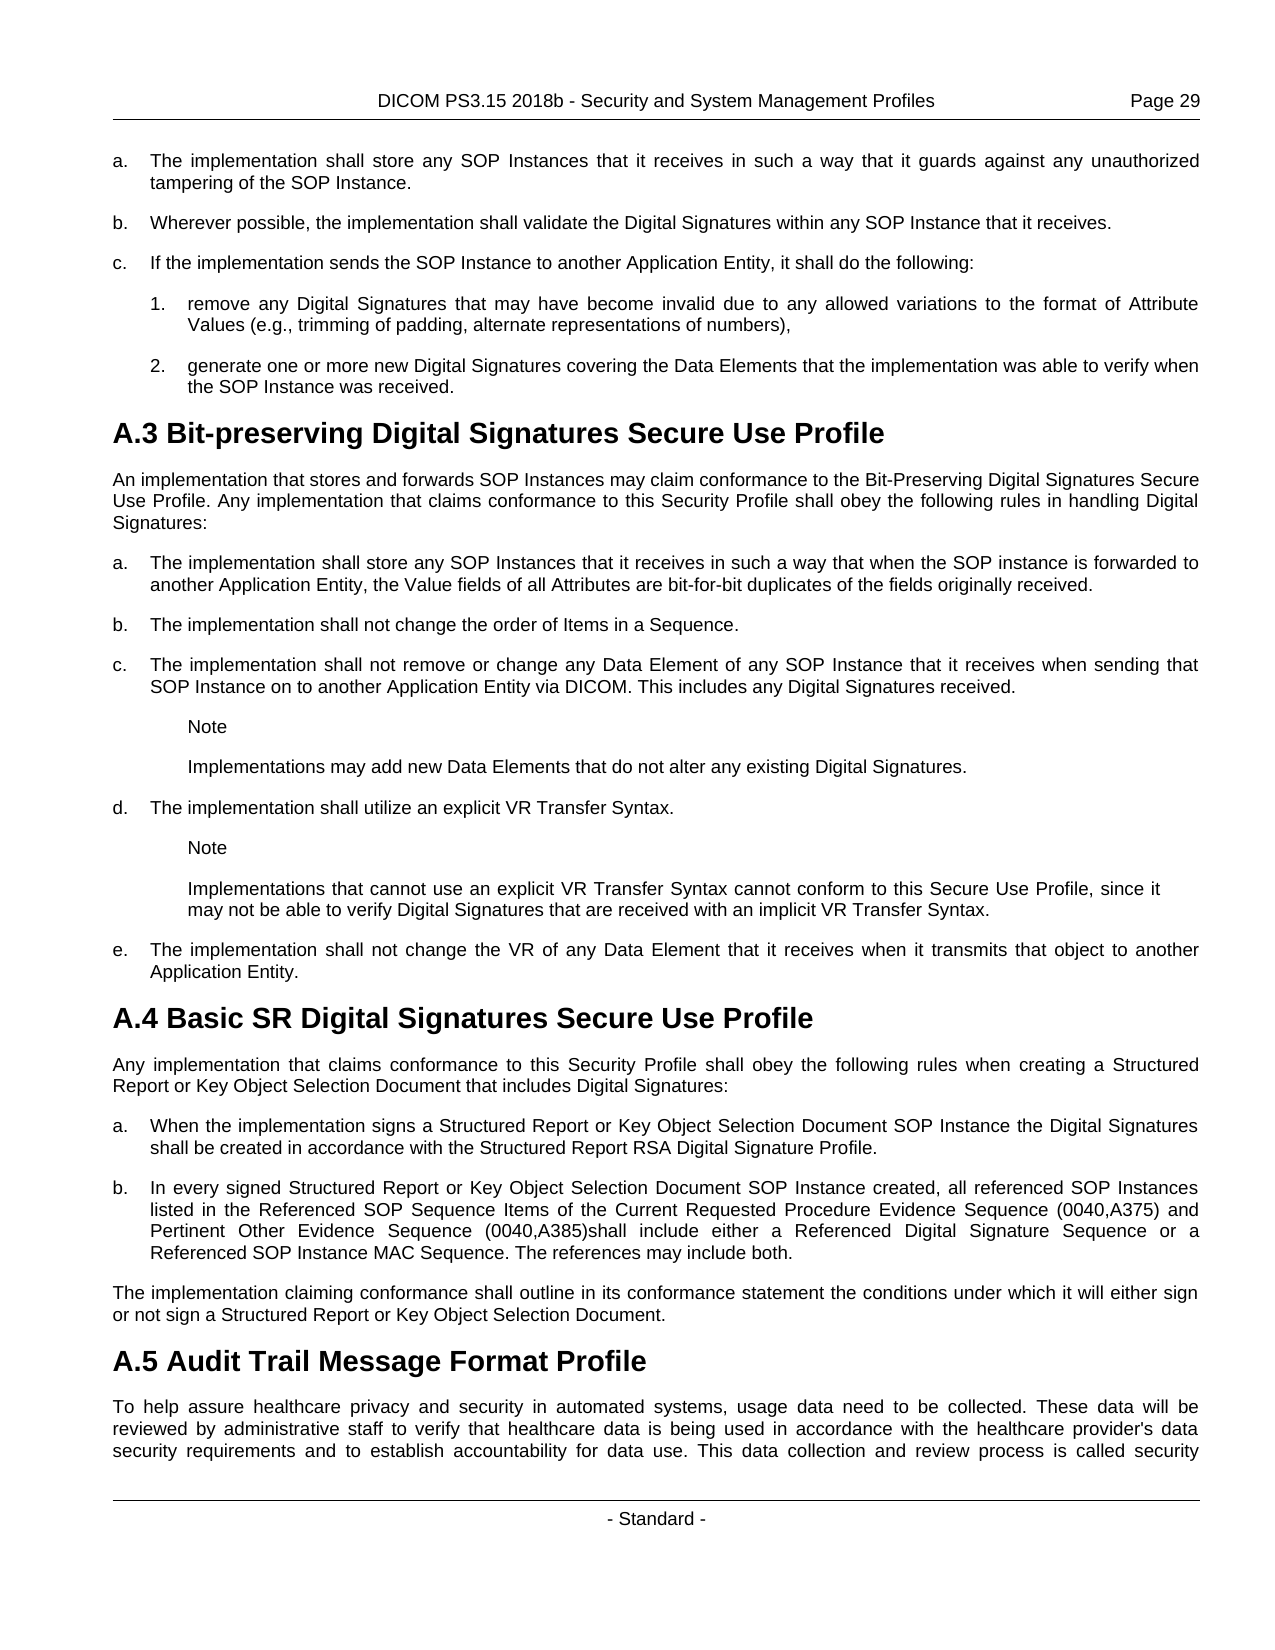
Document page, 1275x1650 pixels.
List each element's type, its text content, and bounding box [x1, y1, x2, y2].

list Implementations that cannot use an explicit VR Transfer Syntax cannot conform to this Secure Use Profile, since it may not be able to verify Digital Signatures that are received with an implicit VR Transfer Syntax. [150, 877, 1162, 920]
list Note [150, 837, 1162, 858]
list The implementation shall store any SOP Instances that it receives in such a way that it guards against any unauthorized tampering of the SOP Instance. [112, 150, 1200, 193]
text The implementation claiming conformance shall outline in its conformance statement the conditions under which it will either sign or not sign a Structured Report or Key Object Selection Document. [112, 1282, 1200, 1325]
text Any implementation that claims conformance to this Security Profile shall obey the following rules when creating a Structured Report or Key Object Selection Document that includes Digital Signatures: [112, 1053, 1200, 1096]
list The implementation shall not change the VR of any Data Element that it receives when it transmits that object to another Application Entity. [112, 939, 1200, 982]
list Note [150, 716, 1162, 738]
list remove any Digital Signatures that may have become invalid due to any allowed variations to the format of Attribute Values (e.g., trimming of padding, alternate representations of numbers), [150, 292, 1200, 336]
text A.4 Basic SR Digital Signatures Secure Use Profile [112, 1001, 1200, 1034]
list The implementation shall utilize an explicit VR Transfer Syntax. [112, 797, 1200, 818]
list The implementation shall store any SOP Instances that it receives in such a way that when the SOP instance is forwarded to another Application Entity, the Value fields of all Attributes are bit-for-bit duplicates of the fields originally received. [112, 552, 1200, 595]
list Implementations may add new Data Elements that do not alter any existing Digital Signatures. [150, 756, 1162, 778]
text A.3 Bit-preserving Digital Signatures Secure Use Profile [112, 416, 1200, 450]
text A.5 Audit Trail Message Format Profile [112, 1344, 1200, 1377]
list The implementation shall not change the order of Items in a Sequence. [112, 614, 1200, 635]
list If the implementation sends the SOP Instance to another Application Entity, it shall do the following: [112, 252, 1200, 274]
list Wherever possible, the implementation shall validate the Digital Signatures within any SOP Instance that it receives. [112, 212, 1200, 233]
text An implementation that stores and forwards SOP Instances may claim conformance to the Bit-Preserving Digital Signatures Secure Use Profile. Any implementation that claims conformance to this Security Profile shall obey the following rules in handling Digital Signatures: [112, 468, 1200, 533]
list In every signed Structured Report or Key Object Selection Document SOP Instance created, all referenced SOP Instances listed in the Referenced SOP Sequence Items of the Current Requested Procedure Evidence Sequence (0040,A375) and Pertinent Other Evidence Sequence (0040,A385)shall include either a Referenced Digital Signature Sequence or a Referenced SOP Instance MAC Sequence. The references may include both. [112, 1177, 1200, 1263]
list generate one or more new Digital Signatures covering the Data Elements that the implementation was able to verify when the SOP Instance was received. [150, 354, 1200, 397]
text To help assure healthcare privacy and security in automated systems, usage data need to be collected. These data will be reviewed by administrative staff to verify that healthcare data is being used in accordance with the healthcare provider's data security requirements and to establish accountability for data use. This data collection and review process is called security [112, 1396, 1200, 1461]
list When the implementation signs a Structured Report or Key Object Selection Document SOP Instance the Digital Signatures shall be created in accordance with the Structured Report RSA Digital Signature Profile. [112, 1115, 1200, 1158]
list The implementation shall not remove or change any Data Element of any SOP Instance that it receives when sending that SOP Instance on to another Application Entity via DICOM. This includes any Digital Signatures received. [112, 654, 1200, 697]
